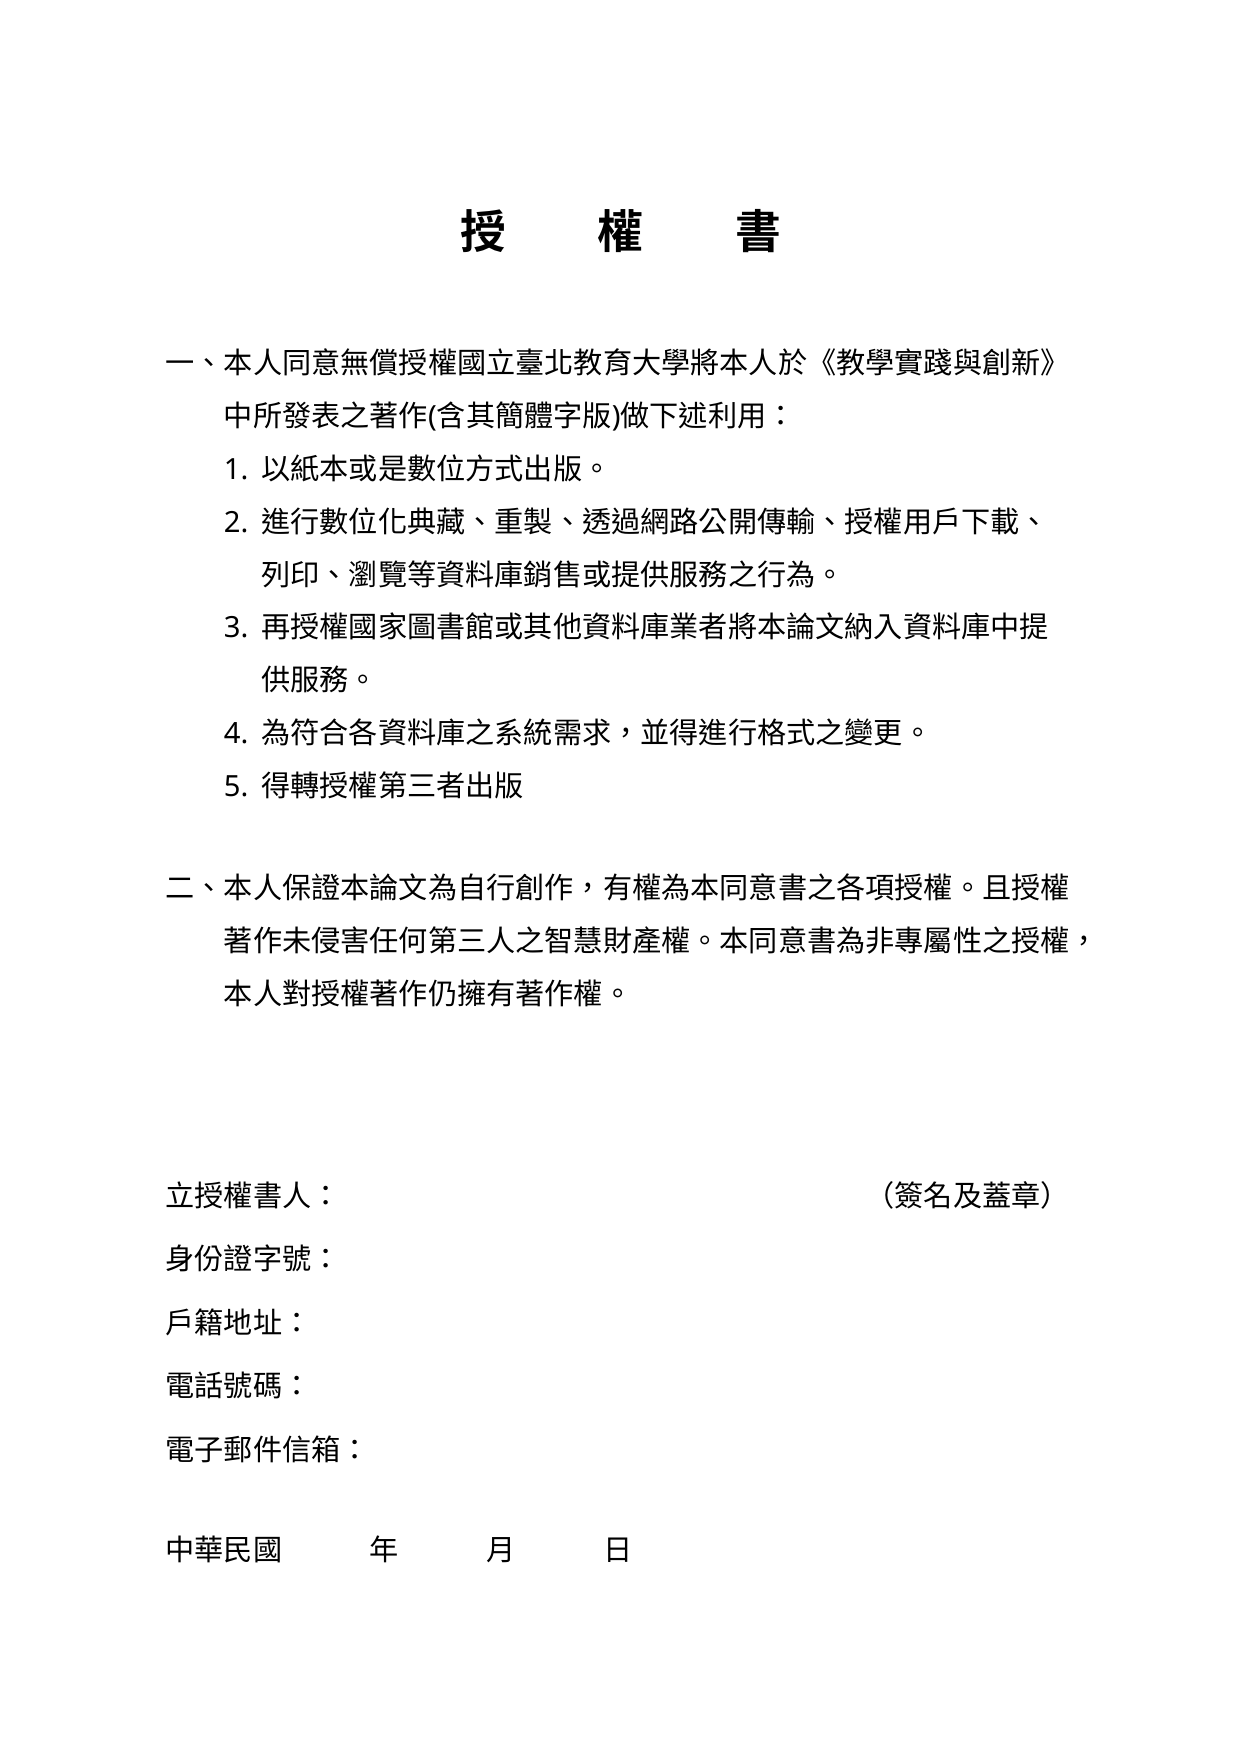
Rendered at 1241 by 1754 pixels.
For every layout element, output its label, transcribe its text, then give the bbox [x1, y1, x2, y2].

list 進行數位化典藏、重製、透過網路公開傳輸、授權用戶下載、列印、瀏覽等資料庫銷售或提供服務之行為。 [224, 498, 1075, 593]
text 戶籍地址： [165, 1299, 1075, 1341]
text 立授權書人： （簽名及蓋章） [165, 1172, 1075, 1214]
text 二、本人保證本論文為自行創作，有權為本同意書之各項授權。且授權著作未侵害任何第三人之智慧財產權。本同意書為非專屬性之授權，本人對授權著作仍擁有著作權。 [165, 865, 1075, 1013]
text 授 權 書 [165, 195, 1075, 262]
text 中華民國 年 月 日 [165, 1527, 1075, 1569]
list 得轉授權第三者出版 [224, 763, 1075, 805]
text 電子郵件信箱： [165, 1426, 1075, 1468]
text 一、本人同意無償授權國立臺北教育大學將本人於《教學實踐與創新》中所發表之著作(含其簡體字版)做下述利用： [165, 339, 1075, 435]
list 以紙本或是數位方式出版。 [224, 445, 1075, 488]
text 電話號碼： [165, 1363, 1075, 1405]
text 身份證字號： [165, 1236, 1075, 1278]
list 再授權國家圖書館或其他資料庫業者將本論文納入資料庫中提供服務。 [224, 604, 1075, 699]
list 為符合各資料庫之系統需求，並得進行格式之變更。 [224, 710, 1075, 752]
